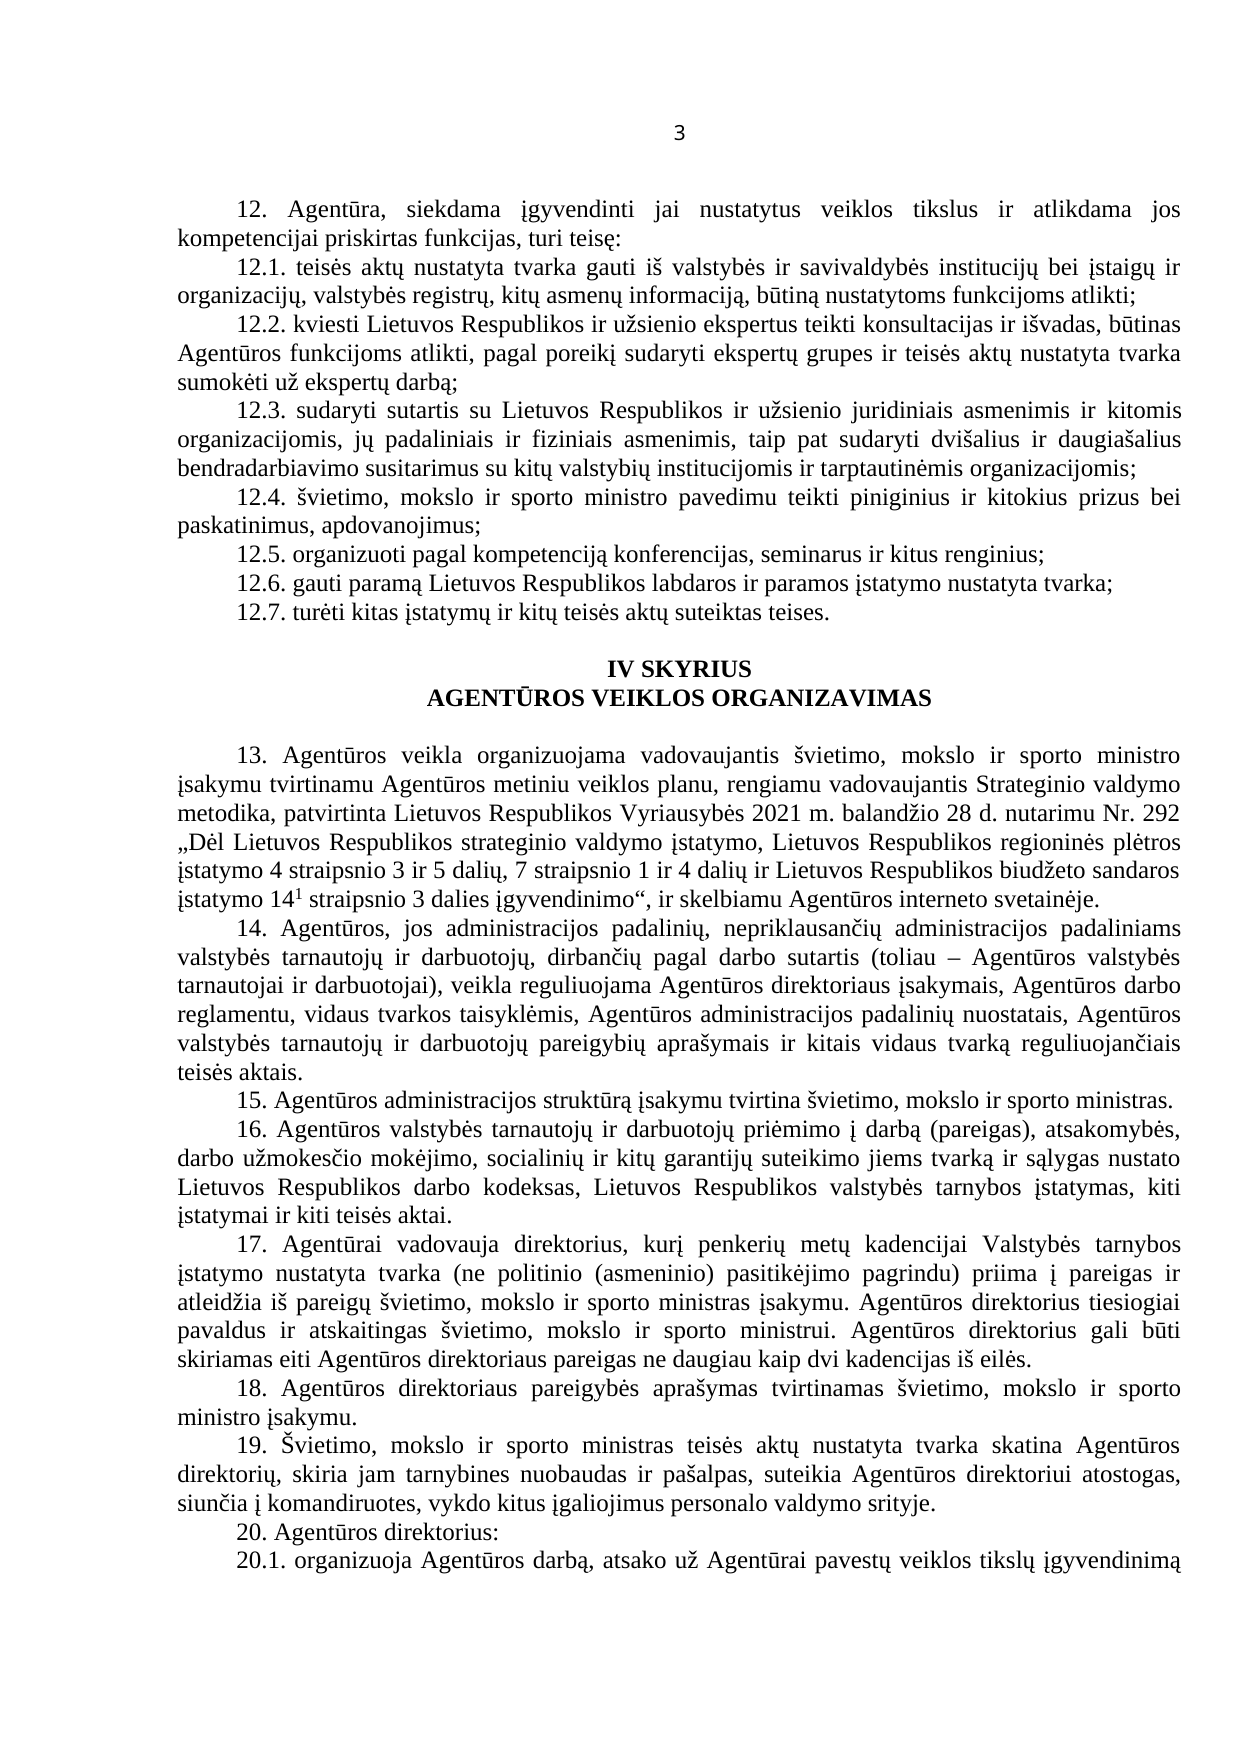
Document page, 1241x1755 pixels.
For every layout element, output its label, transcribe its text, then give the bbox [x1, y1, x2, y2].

text 16. Agentūros valstybės tarnautojų ir darbuotojų priėmimo į darbą (pareigas), atsakomybės, darbo užmokesčio mokėjimo, socialinių ir kitų garantijų suteikimo jiems tvarką ir sąlygas nustato Lietuvos Respublikos darbo kodeksas, Lietuvos Respublikos valstybės tarnybos įstatymas, kiti įstatymai ir kiti teisės aktai. [177, 1114, 1182, 1229]
text 12.5. organizuoti pagal kompetenciją konferencijas, seminarus ir kitus renginius; [177, 539, 1182, 568]
text 20.1. organizuoja Agentūros darbą, atsako už Agentūrai pavestų veiklos tikslų įgyvendinimą [177, 1545, 1182, 1574]
text IV SKYRIUS [177, 654, 1182, 683]
text 15. Agentūros administracijos struktūrą įsakymu tvirtina švietimo, mokslo ir sporto ministras. [177, 1085, 1182, 1114]
text 12. Agentūra, siekdama įgyvendinti jai nustatytus veiklos tikslus ir atlikdama jos kompetencijai priskirtas funkcijas, turi teisę: [177, 194, 1182, 252]
text 17. Agentūrai vadovauja direktorius, kurį penkerių metų kadencijai Valstybės tarnybos įstatymo nustatyta tvarka (ne politinio (asmeninio) pasitikėjimo pagrindu) priima į pareigas ir atleidžia iš pareigų švietimo, mokslo ir sporto ministras įsakymu. Agentūros direktorius tiesiogiai pavaldus ir atskaitingas švietimo, mokslo ir sporto ministrui. Agentūros direktorius gali būti skiriamas eiti Agentūros direktoriaus pareigas ne daugiau kaip dvi kadencijas iš eilės. [177, 1229, 1182, 1373]
text 20. Agentūros direktorius: [177, 1517, 1182, 1545]
text 12.3. sudaryti sutartis su Lietuvos Respublikos ir užsienio juridiniais asmenimis ir kitomis organizacijomis, jų padaliniais ir fiziniais asmenimis, taip pat sudaryti dvišalius ir daugiašalius bendradarbiavimo susitarimus su kitų valstybių institucijomis ir tarptautinėmis organizacijomis; [177, 395, 1182, 482]
text 12.2. kviesti Lietuvos Respublikos ir užsienio ekspertus teikti konsultacijas ir išvadas, būtinas Agentūros funkcijoms atlikti, pagal poreikį sudaryti ekspertų grupes ir teisės aktų nustatyta tvarka sumokėti už ekspertų darbą; [177, 309, 1182, 395]
text 12.6. gauti paramą Lietuvos Respublikos labdaros ir paramos įstatymo nustatyta tvarka; [177, 568, 1182, 597]
text 19. Švietimo, mokslo ir sporto ministras teisės aktų nustatyta tvarka skatina Agentūros direktorių, skiria jam tarnybines nuobaudas ir pašalpas, suteikia Agentūros direktoriui atostogas, siunčia į komandiruotes, vykdo kitus įgaliojimus personalo valdymo srityje. [177, 1430, 1182, 1517]
text 13. Agentūros veikla organizuojama vadovaujantis švietimo, mokslo ir sporto ministro įsakymu tvirtinamu Agentūros metiniu veiklos planu, rengiamu vadovaujantis Strateginio valdymo metodika, patvirtinta Lietuvos Respublikos Vyriausybės 2021 m. balandžio 28 d. nutarimu Nr. 292 „Dėl Lietuvos Respublikos strateginio valdymo įstatymo, Lietuvos Respublikos regioninės plėtros įstatymo 4 straipsnio 3 ir 5 dalių, 7 straipsnio 1 ir 4 dalių ir Lietuvos Respublikos biudžeto sandaros įstatymo 141 straipsnio 3 dalies įgyvendinimo“, ir skelbiamu Agentūros interneto svetainėje. [177, 740, 1182, 913]
text 14. Agentūros, jos administracijos padalinių, nepriklausančių administracijos padaliniams valstybės tarnautojų ir darbuotojų, dirbančių pagal darbo sutartis (toliau – Agentūros valstybės tarnautojai ir darbuotojai), veikla reguliuojama Agentūros direktoriaus įsakymais, Agentūros darbo reglamentu, vidaus tvarkos taisyklėmis, Agentūros administracijos padalinių nuostatais, Agentūros valstybės tarnautojų ir darbuotojų pareigybių aprašymais ir kitais vidaus tvarką reguliuojančiais teisės aktais. [177, 913, 1182, 1085]
text 12.7. turėti kitas įstatymų ir kitų teisės aktų suteiktas teises. [177, 597, 1182, 625]
text 12.4. švietimo, mokslo ir sporto ministro pavedimu teikti piniginius ir kitokius prizus bei paskatinimus, apdovanojimus; [177, 482, 1182, 539]
text aGENTŪROS VEIKLOS ORGANIZAVIMAS [177, 683, 1182, 712]
text 18. Agentūros direktoriaus pareigybės aprašymas tvirtinamas švietimo, mokslo ir sporto ministro įsakymu. [177, 1373, 1182, 1430]
text 12.1. teisės aktų nustatyta tvarka gauti iš valstybės ir savivaldybės institucijų bei įstaigų ir organizacijų, valstybės registrų, kitų asmenų informaciją, būtiną nustatytoms funkcijoms atlikti; [177, 252, 1182, 309]
